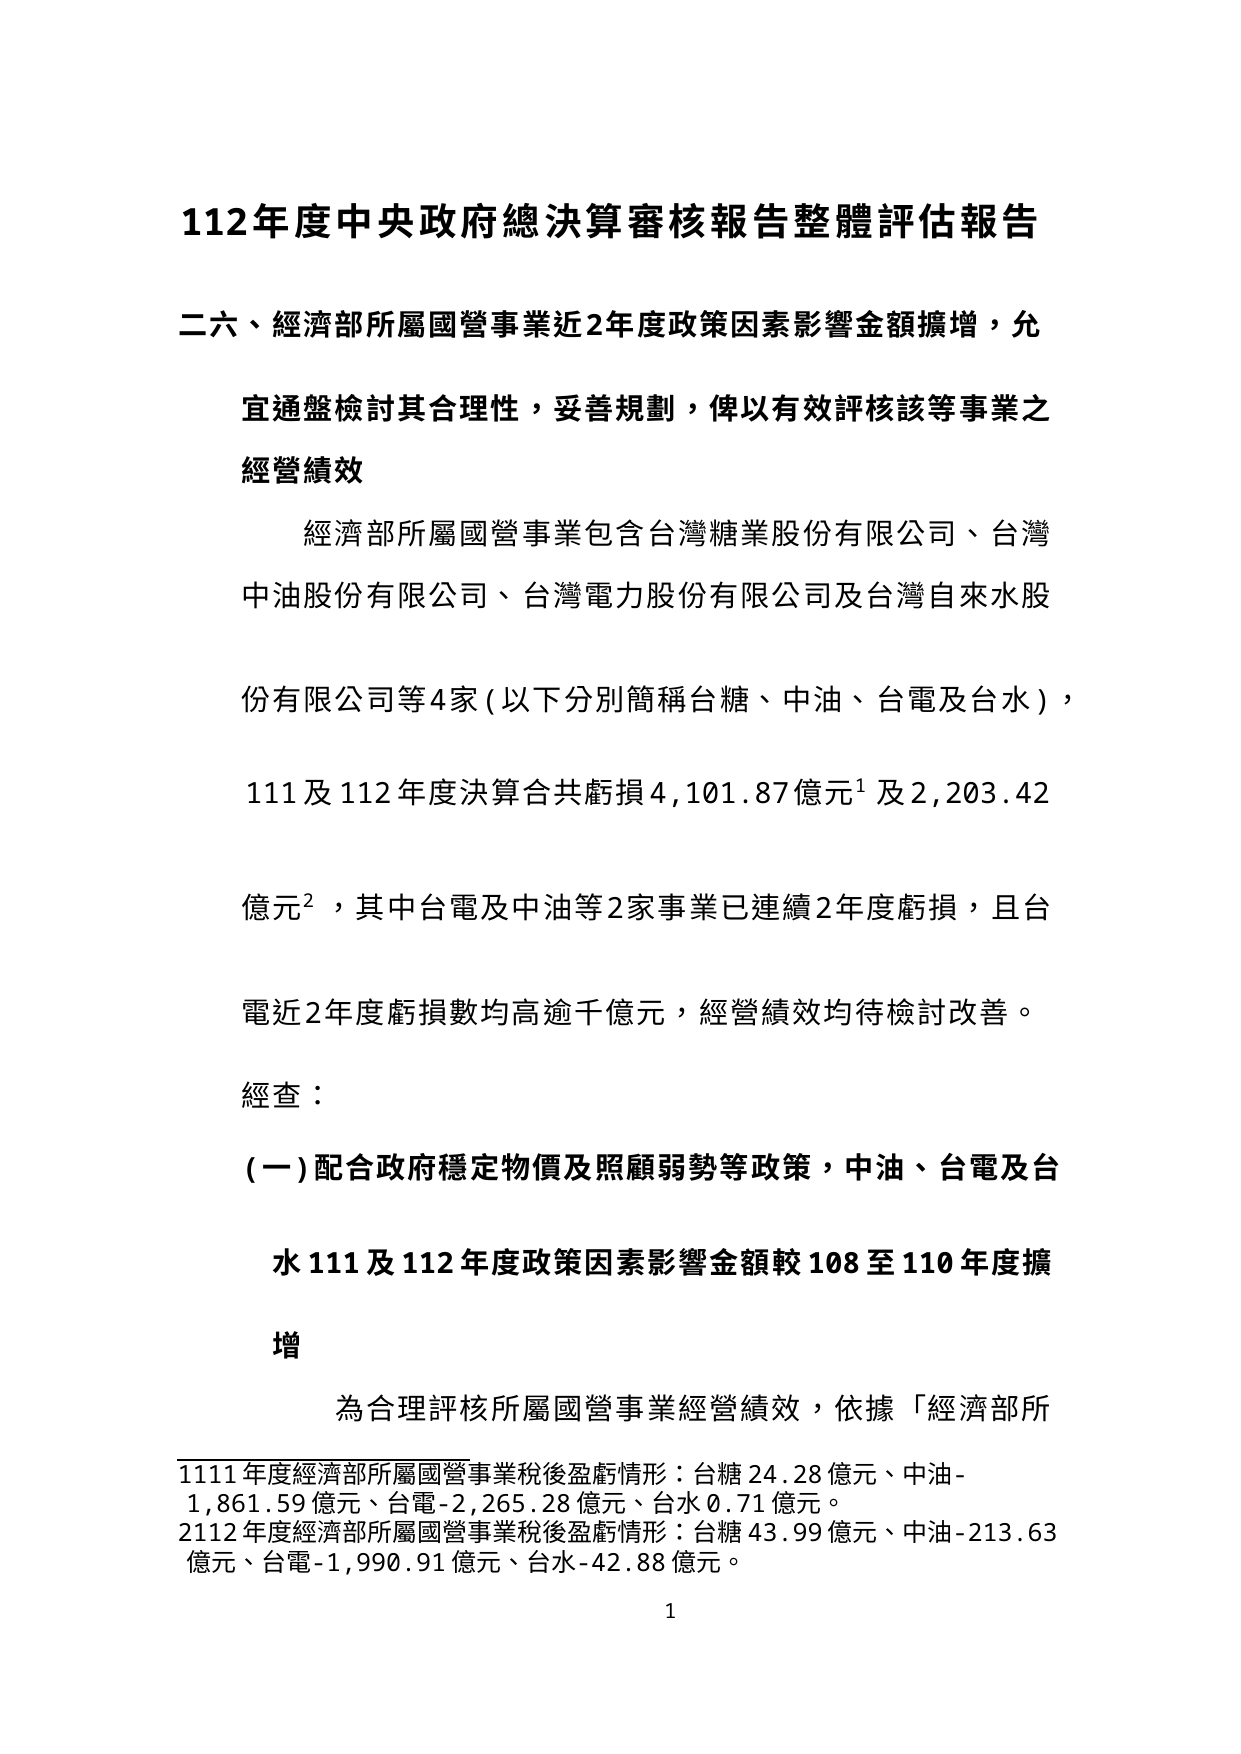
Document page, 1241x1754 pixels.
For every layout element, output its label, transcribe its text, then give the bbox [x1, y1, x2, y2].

text 112年度經濟部所屬國營事業稅後盈虧情形：台糖43.99億元、中油-213.63億元、台電-1,990.91億元、台水-42.88億元。 [177, 1518, 1063, 1577]
text 經濟部所屬國營事業包含台灣糖業股份有限公司、台灣中油股份有限公司、台灣電力股份有限公司及台灣自來水股份有限公司等4家(以下分別簡稱台糖、中油、台電及台水)，111及112年度決算合共虧損4,101.87億元及2,203.42億元，其中台電及中油等2家事業已連續2年度虧損，且台電近2年度虧損數均高逾千億元，經營績效均待檢討改善。經查： [236, 490, 1063, 1115]
text 111年度經濟部所屬國營事業稅後盈虧情形：台糖24.28億元、中油-1,861.59億元、台電-2,265.28億元、台水0.71億元。 [177, 1460, 1063, 1518]
text 為合理評核所屬國營事業經營績效，依據「經濟部所 [266, 1365, 1063, 1427]
text 112年度中央政府總決算審核報告整體評估報告 [177, 177, 1063, 240]
text (一)配合政府穩定物價及照顧弱勢等政策，中油、台電及台水111及112年度政策因素影響金額較108至110年度擴增 [236, 1115, 1063, 1365]
text 二六、經濟部所屬國營事業近2年度政策因素影響金額擴增，允宜通盤檢討其合理性，妥善規劃，俾以有效評核該等事業之經營績效 [177, 240, 1063, 490]
